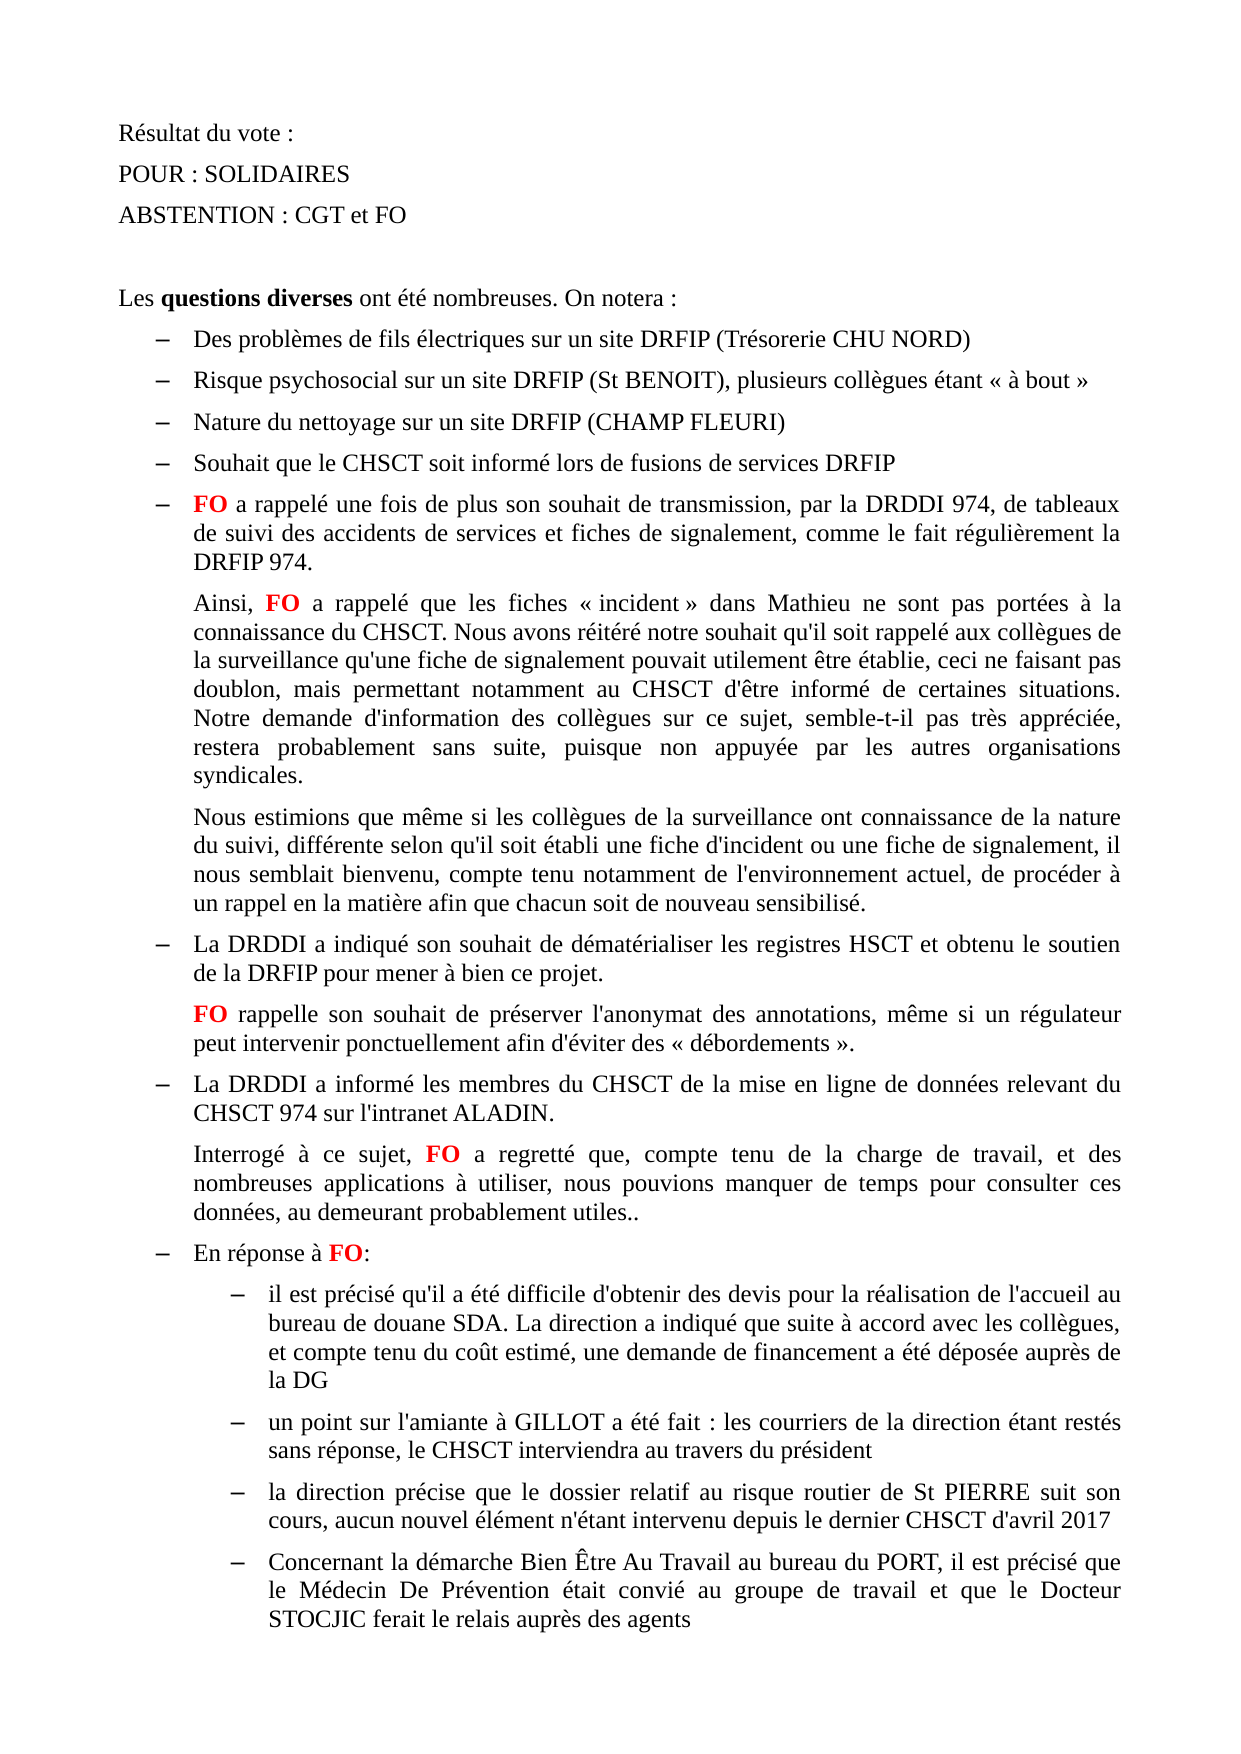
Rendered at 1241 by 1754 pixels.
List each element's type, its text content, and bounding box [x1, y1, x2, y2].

text Résultat du vote : [118, 118, 1122, 147]
list Nous estimions que même si les collègues de la surveillance ont connaissance de la nature du suivi, différente selon qu'il soit établi une fiche d'incident ou une fiche de signalement, il nous semblait bienvenu, compte tenu notamment de l'environnement actuel, de procéder à un rappel en la matière afin que chacun soit de nouveau sensibilisé. [156, 802, 1122, 917]
list Nature du nettoyage sur un site DRFIP (CHAMP FLEURI) [156, 407, 1122, 436]
text ABSTENTION : CGT et FO [118, 201, 1122, 229]
list FO a rappelé une fois de plus son souhait de transmission, par la DRDDI 974, de tableaux de suivi des accidents de services et fiches de signalement, comme le fait régulièrement la DRFIP 974. [156, 489, 1122, 576]
list Ainsi, FO a rappelé que les fiches « incident » dans Mathieu ne sont pas portées à la connaissance du CHSCT. Nous avons réitéré notre souhait qu'il soit rappelé aux collègues de la surveillance qu'une fiche de signalement pouvait utilement être établie, ceci ne faisant pas doublon, mais permettant notamment au CHSCT d'être informé de certaines situations. Notre demande d'information des collègues sur ce sujet, semble-t-il pas très appréciée, restera probablement sans suite, puisque non appuyée par les autres organisations syndicales. [156, 588, 1122, 789]
text Les questions diverses ont été nombreuses. On notera : [118, 283, 1122, 312]
list La DRDDI a indiqué son souhait de dématérialiser les registres HSCT et obtenu le soutien de la DRFIP pour mener à bien ce projet. [156, 929, 1122, 987]
list FO rappelle son souhait de préserver l'anonymat des annotations, même si un régulateur peut intervenir ponctuellement afin d'éviter des « débordements ». [156, 999, 1122, 1057]
list Risque psychosocial sur un site DRFIP (St BENOIT), plusieurs collègues étant « à bout » [156, 366, 1122, 394]
list La DRDDI a informé les membres du CHSCT de la mise en ligne de données relevant du CHSCT 974 sur l'intranet ALADIN. [156, 1069, 1122, 1127]
list Des problèmes de fils électriques sur un site DRFIP (Trésorerie CHU NORD) [156, 324, 1122, 353]
list Concernant la démarche Bien Être Au Travail au bureau du PORT, il est précisé que le Médecin De Prévention était convié au groupe de travail et que le Docteur STOCJIC ferait le relais auprès des agents [231, 1547, 1122, 1633]
list Interrogé à ce sujet, FO a regretté que, compte tenu de la charge de travail, et des nombreuses applications à utiliser, nous pouvions manquer de temps pour consulter ces données, au demeurant probablement utiles.. [156, 1139, 1122, 1226]
list En réponse à FO: [156, 1238, 1122, 1267]
list Souhait que le CHSCT soit informé lors de fusions de services DRFIP [156, 448, 1122, 477]
list la direction précise que le dossier relatif au risque routier de St PIERRE suit son cours, aucun nouvel élément n'étant intervenu depuis le dernier CHSCT d'avril 2017 [231, 1477, 1122, 1534]
list il est précisé qu'il a été difficile d'obtenir des devis pour la réalisation de l'accueil au bureau de douane SDA. La direction a indiqué que suite à accord avec les collègues, et compte tenu du coût estimé, une demande de financement a été déposée auprès de la DG [231, 1279, 1122, 1394]
text POUR : SOLIDAIRES [118, 159, 1122, 188]
list un point sur l'amiante à GILLOT a été fait : les courriers de la direction étant restés sans réponse, le CHSCT interviendra au travers du président [231, 1407, 1122, 1464]
